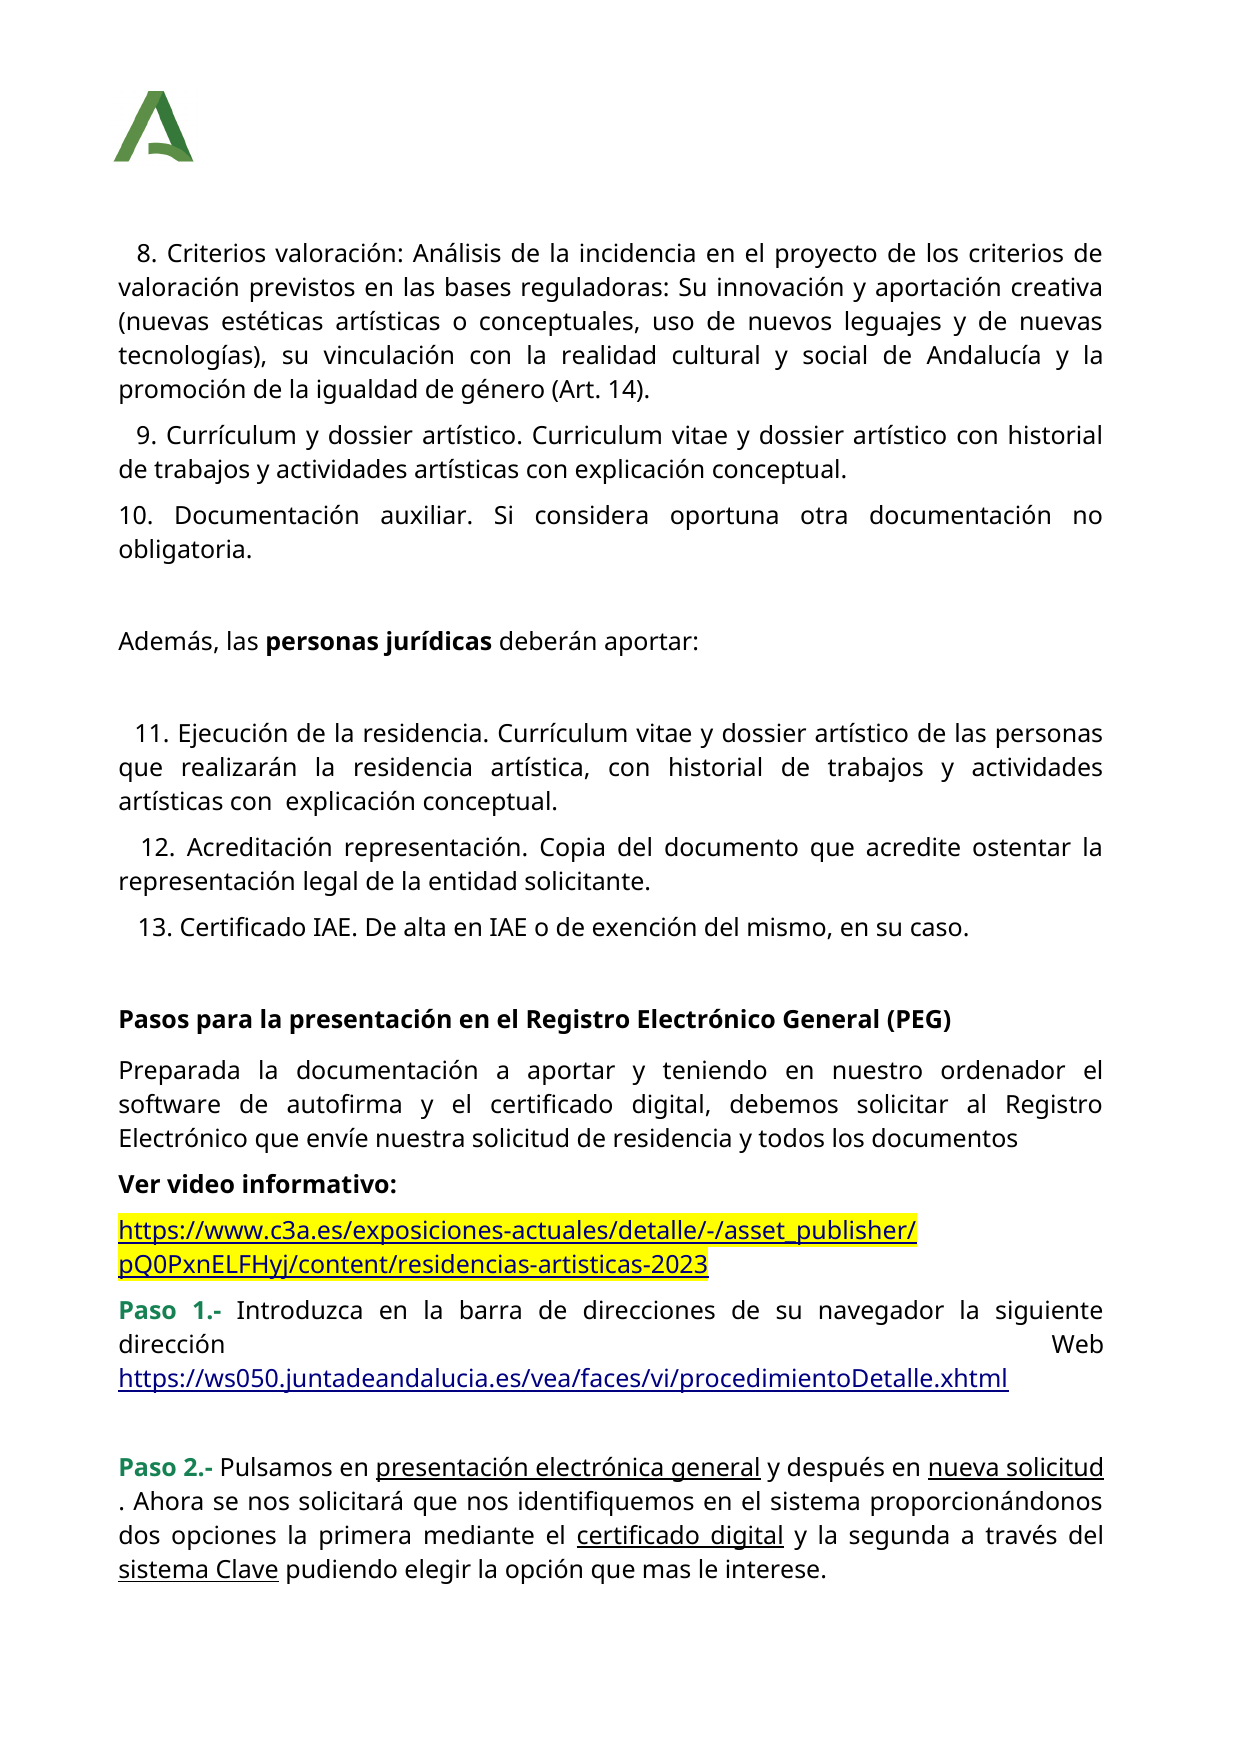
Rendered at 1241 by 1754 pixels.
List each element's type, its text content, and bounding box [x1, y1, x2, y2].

text Preparada la documentación a aportar y teniendo en nuestro ordenador el software de autofirma y el certificado digital, debemos solicitar al Registro Electrónico que envíe nuestra solicitud de residencia y todos los documentos [118, 1053, 1104, 1155]
text 12. Acreditación representación. Copia del documento que acredite ostentar la representación legal de la entidad solicitante. [118, 829, 1104, 897]
text Ver video informativo: [118, 1167, 1104, 1201]
text Paso 2.- Pulsamos en presentación electrónica general y después en nueva solicitud . Ahora se nos solicitará que nos identifiquemos en el sistema proporcionándonos dos opciones la primera mediante el certificado digital y la segunda a través del sistema Clave pudiendo elegir la opción que mas le interese. [118, 1449, 1104, 1586]
picture [109, 86, 198, 166]
text https://www.c3a.es/exposiciones-actuales/detalle/-/asset_publisher/pQ0PxnELFHyj/content/residencias-artisticas-2023 [118, 1213, 1104, 1281]
text Paso 1.- Introduzca en la barra de direcciones de su navegador la siguiente dirección Web https://ws050.juntadeandalucia.es/vea/faces/vi/procedimientoDetalle.xhtml [118, 1293, 1104, 1395]
text Pasos para la presentación en el Registro Electrónico General (PEG) [118, 1001, 1104, 1035]
text Además, las personas jurídicas deberán aportar: [118, 623, 1104, 657]
text 9. Currículum y dossier artístico. Curriculum vitae y dossier artístico con historial de trabajos y actividades artísticas con explicación conceptual. [118, 417, 1104, 486]
text 8. Criterios valoración: Análisis de la incidencia en el proyecto de los criterios de valoración previstos en las bases reguladoras: Su innovación y aportación creativa (nuevas estéticas artísticas o conceptuales, uso de nuevos leguajes y de nuevas tecnologías), su vinculación con la realidad cultural y social de Andalucía y la promoción de la igualdad de género (Art. 14). [118, 235, 1104, 406]
text 11. Ejecución de la residencia. Currículum vitae y dossier artístico de las personas que realizarán la residencia artística, con historial de trabajos y actividades artísticas con explicación conceptual. [118, 715, 1104, 817]
text 10. Documentación auxiliar. Si considera oportuna otra documentación no obligatoria. [118, 497, 1104, 566]
text 13. Certificado IAE. De alta en IAE o de exención del mismo, en su caso. [118, 909, 1104, 943]
